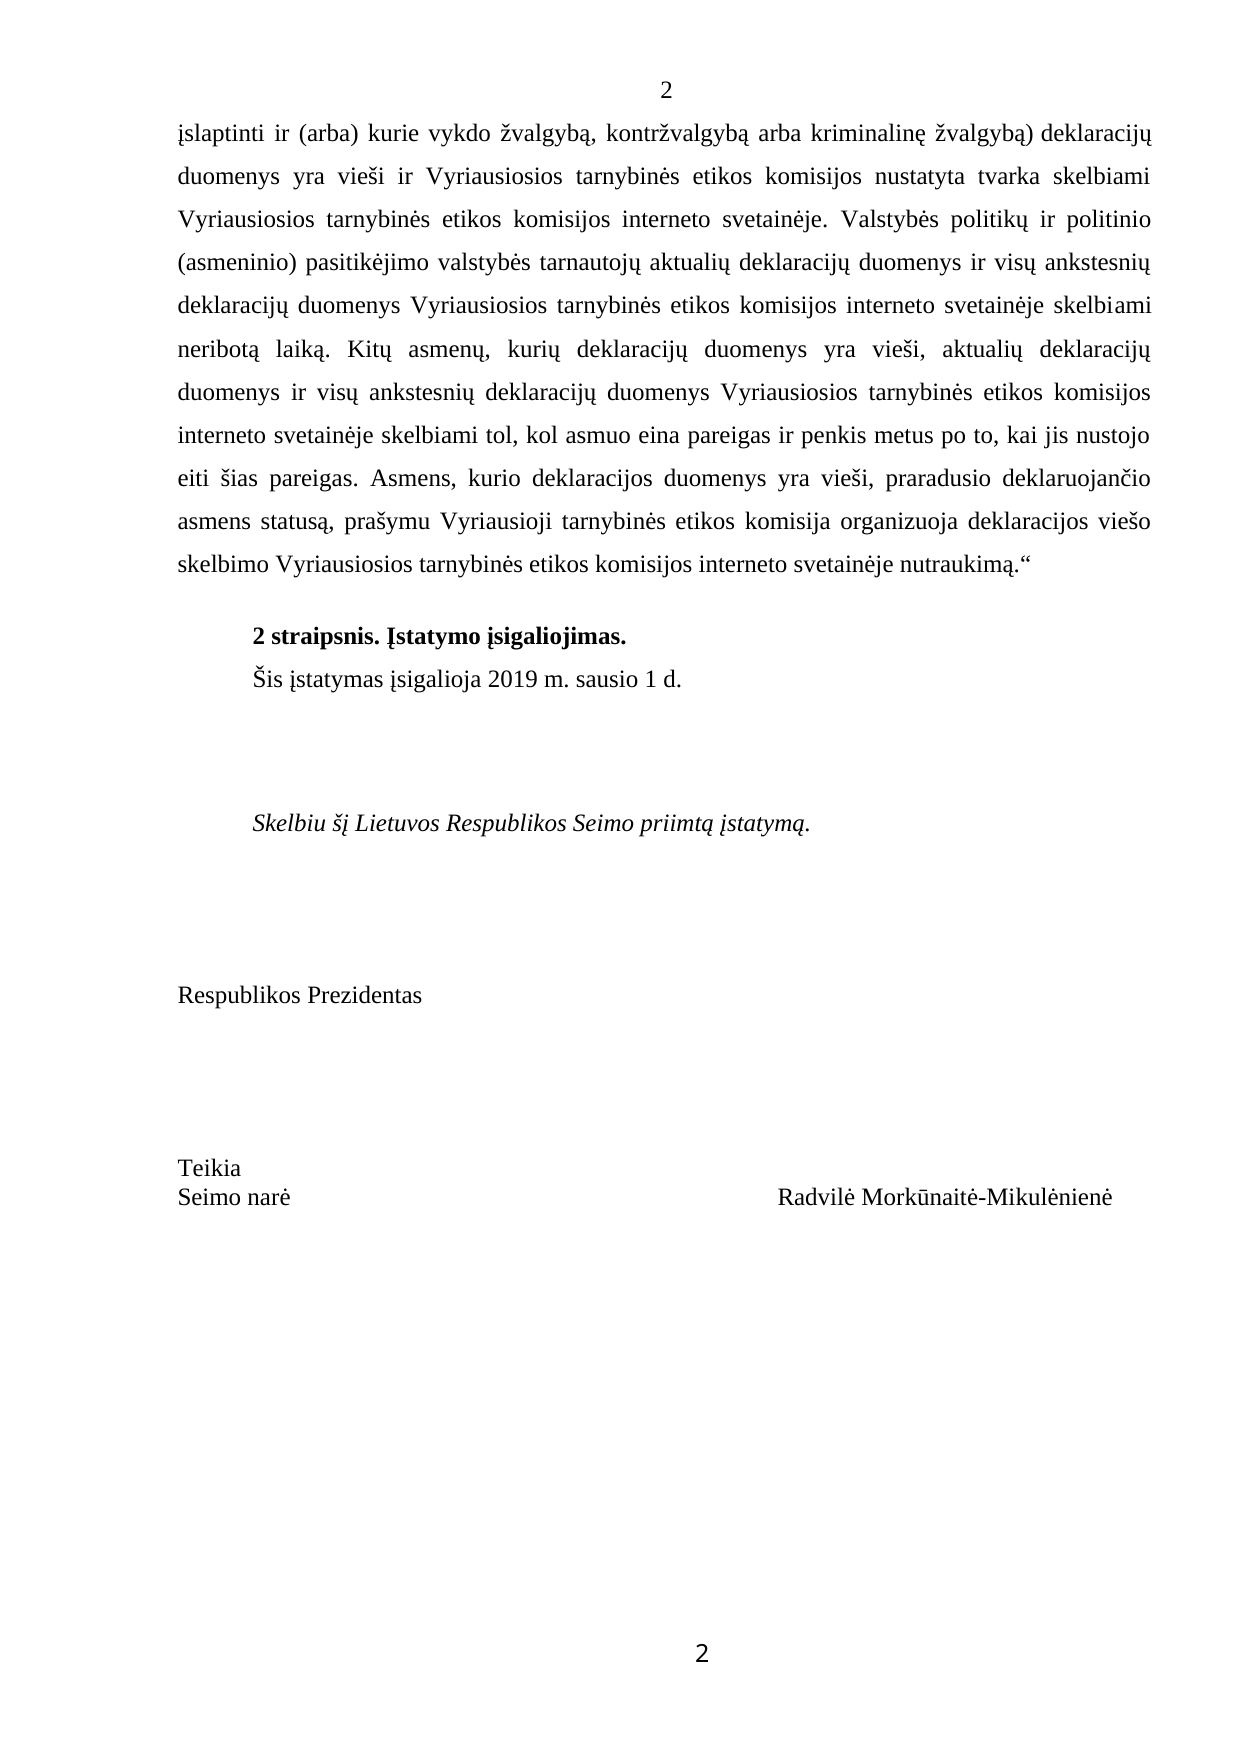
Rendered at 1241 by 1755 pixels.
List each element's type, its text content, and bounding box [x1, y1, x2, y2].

text Teikia [177, 1153, 1152, 1182]
text Respublikos Prezidentas [177, 981, 1152, 1009]
text įslaptinti ir (arba) kurie vykdo žvalgybą, kontržvalgybą arba kriminalinę žvalgybą) deklaracijų duomenys yra vieši ir Vyriausiosios tarnybinės etikos komisijos nustatyta tvarka skelbiami Vyriausiosios tarnybinės etikos komisijos interneto svetainėje. Valstybės politikų ir politinio (asmeninio) pasitikėjimo valstybės tarnautojų aktualių deklaracijų duomenys ir visų ankstesnių deklaracijų duomenys Vyriausiosios tarnybinės etikos komisijos interneto svetainėje skelbiami neribotą laiką. Kitų asmenų, kurių deklaracijų duomenys yra vieši, aktualių deklaracijų duomenys ir visų ankstesnių deklaracijų duomenys Vyriausiosios tarnybinės etikos komisijos interneto svetainėje skelbiami tol, kol asmuo eina pareigas ir penkis metus po to, kai jis nustojo eiti šias pareigas. Asmens, kurio deklaracijos duomenys yra vieši, praradusio deklaruojančio asmens statusą, prašymu Vyriausioji tarnybinės etikos komisija organizuoja deklaracijos viešo skelbimo Vyriausiosios tarnybinės etikos komisijos interneto svetainėje nutraukimą.“ [177, 118, 1152, 578]
text Seimo narė (Parašas) Radvilė Morkūnaitė-Mikulėnienė [177, 1182, 1152, 1211]
text 2 straipsnis. Įstatymo įsigaliojimas. [177, 621, 1152, 650]
text Skelbiu šį Lietuvos Respublikos Seimo priimtą įstatymą. [177, 808, 1152, 837]
text Šis įstatymas įsigalioja 2019 m. sausio 1 d. [177, 664, 1152, 693]
